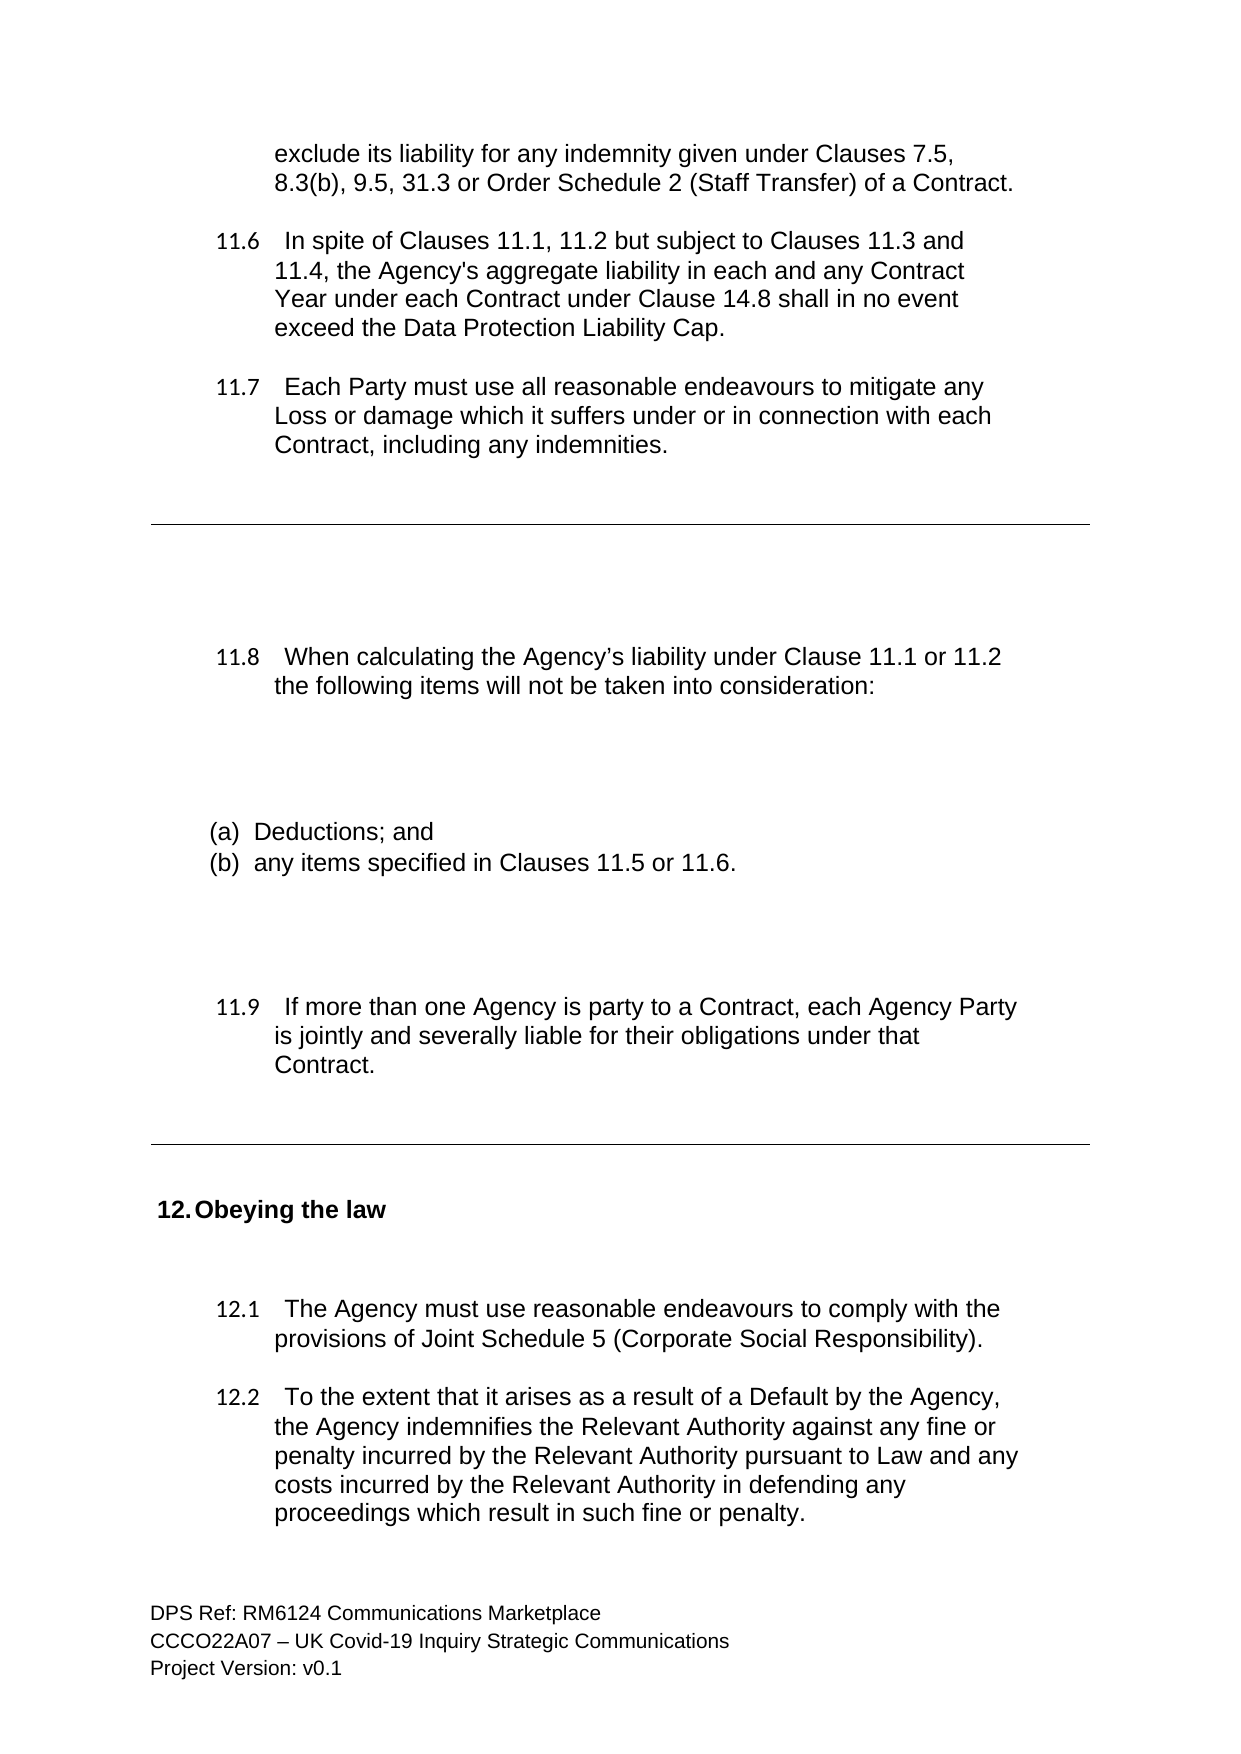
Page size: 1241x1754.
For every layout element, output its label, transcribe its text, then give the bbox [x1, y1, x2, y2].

list The Agency must use reasonable endeavours to comply with the provisions of Joint Schedule 5 (Corporate Social Responsibility). [151, 1230, 1089, 1316]
subtitle Obeying the law [157, 1196, 1090, 1224]
list any items specified in Clauses 11.5 or 11.6. [209, 848, 1090, 876]
list Deductions; and [209, 817, 1090, 846]
list In spite of Clauses 11.1, 11.2 but subject to Clauses 11.3 and 11.4, the Agency's aggregate liability in each and any Contract Year under each Contract under Clause 14.8 shall in no event exceed the Data Protection Liability Cap. [151, 160, 1089, 306]
list To the extent that it arises as a result of a Default by the Agency, the Agency indemnifies the Relevant Authority against any fine or penalty incurred by the Relevant Authority pursuant to Law and any costs incurred by the Relevant Authority in defending any proceedings which result in such fine or penalty. [151, 1316, 1089, 1592]
list In spite of Clauses 11.1 and 11.2, the Agency does not limit or exclude its liability for any indemnity given under Clauses 7.5, 8.3(b), 9.5, 31.3 or Order Schedule 2 (Staff Transfer) of a Contract. [151, 75, 1089, 160]
list When calculating the Agency’s liability under Clause 11.1 or 11.2 the following items will not be taken into consideration: [151, 577, 1089, 765]
list Each Party must use all reasonable endeavours to mitigate any Loss or damage which it suffers under or in connection with each Contract, including any indemnities. [151, 306, 1089, 523]
list If more than one Agency is party to a Contract, each Agency Party is jointly and severally liable for their obligations under that Contract. [151, 927, 1089, 1143]
